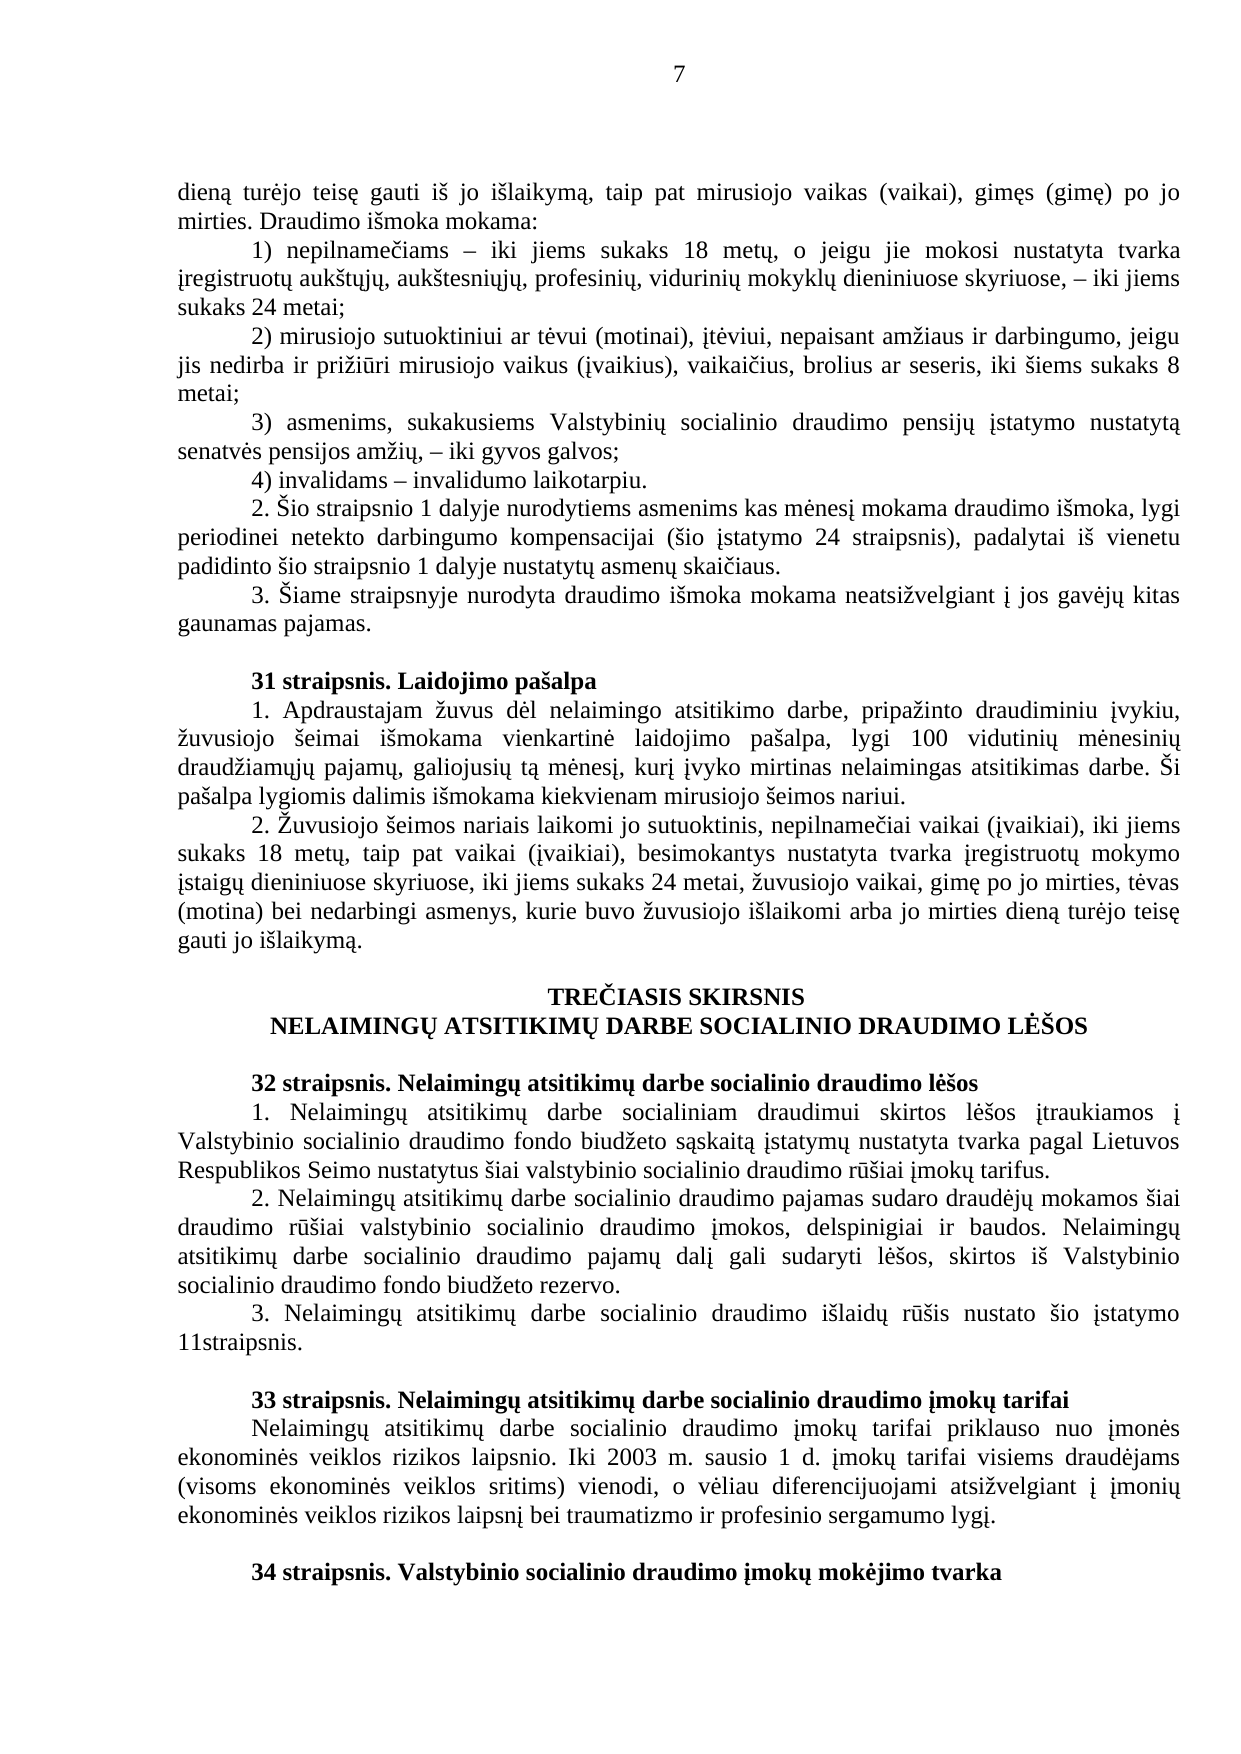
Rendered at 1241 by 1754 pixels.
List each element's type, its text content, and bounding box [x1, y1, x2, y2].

text 2. Šio straipsnio 1 dalyje nurodytiems asmenims kas mėnesį mokama draudimo išmoka, lygi periodinei netekto darbingumo kompensacijai (šio įstatymo 24 straipsnis), padalytai iš vienetu padidinto šio straipsnio 1 dalyje nustatytų asmenų skaičiaus. [177, 493, 1181, 580]
text NELAIMINGŲ ATSITIKIMŲ DARBE SOCIALINIO DRAUDIMO LĖŠOS [177, 1011, 1181, 1040]
text 34 straipsnis. Valstybinio socialinio draudimo įmokų mokėjimo tvarka [177, 1557, 1181, 1586]
text 31 straipsnis. Laidojimo pašalpa [177, 666, 1181, 695]
text 3) asmenims, sukakusiems Valstybinių socialinio draudimo pensijų įstatymo nustatytą senatvės pensijos amžių, – iki gyvos galvos; [177, 407, 1181, 465]
text 1) nepilnamečiams – iki jiems sukaks 18 metų, o jeigu jie mokosi nustatyta tvarka įregistruotų aukštųjų, aukštesniųjų, profesinių, vidurinių mokyklų dieniniuose skyriuose, – iki jiems sukaks 24 metai; [177, 235, 1181, 321]
text 3. Nelaimingų atsitikimų darbe socialinio draudimo išlaidų rūšis nustato šio įstatymo 11straipsnis. [177, 1298, 1181, 1356]
text dieną turėjo teisę gauti iš jo išlaikymą, taip pat mirusiojo vaikas (vaikai), gimęs (gimę) po jo mirties. Draudimo išmoka mokama: [177, 177, 1181, 235]
text 2) mirusiojo sutuoktiniui ar tėvui (motinai), įtėviui, nepaisant amžiaus ir darbingumo, jeigu jis nedirba ir prižiūri mirusiojo vaikus (įvaikius), vaikaičius, brolius ar seseris, iki šiems sukaks 8 metai; [177, 321, 1181, 407]
text 33 straipsnis. Nelaimingų atsitikimų darbe socialinio draudimo įmokų tarifai [177, 1385, 1181, 1413]
text Nelaimingų atsitikimų darbe socialinio draudimo įmokų tarifai priklauso nuo įmonės ekonominės veiklos rizikos laipsnio. Iki 2003 m. sausio 1 d. įmokų tarifai visiems draudėjams (visoms ekonominės veiklos sritims) vienodi, o vėliau diferencijuojami atsižvelgiant į įmonių ekonominės veiklos rizikos laipsnį bei traumatizmo ir profesinio sergamumo lygį. [177, 1413, 1181, 1528]
text 2. Nelaimingų atsitikimų darbe socialinio draudimo pajamas sudaro draudėjų mokamos šiai draudimo rūšiai valstybinio socialinio draudimo įmokos, delspinigiai ir baudos. Nelaimingų atsitikimų darbe socialinio draudimo pajamų dalį gali sudaryti lėšos, skirtos iš Valstybinio socialinio draudimo fondo biudžeto rezervo. [177, 1183, 1181, 1298]
text 4) invalidams – invalidumo laikotarpiu. [177, 465, 1181, 493]
text TREČIASIS SKIRSNIS [177, 982, 1181, 1011]
text 32 straipsnis. Nelaimingų atsitikimų darbe socialinio draudimo lėšos [177, 1068, 1181, 1097]
text 3. Šiame straipsnyje nurodyta draudimo išmoka mokama neatsižvelgiant į jos gavėjų kitas gaunamas pajamas. [177, 580, 1181, 637]
text 1. Nelaimingų atsitikimų darbe socialiniam draudimui skirtos lėšos įtraukiamos į Valstybinio socialinio draudimo fondo biudžeto sąskaitą įstatymų nustatyta tvarka pagal Lietuvos Respublikos Seimo nustatytus šiai valstybinio socialinio draudimo rūšiai įmokų tarifus. [177, 1097, 1181, 1183]
text 2. Žuvusiojo šeimos nariais laikomi jo sutuoktinis, nepilnamečiai vaikai (įvaikiai), iki jiems sukaks 18 metų, taip pat vaikai (įvaikiai), besimokantys nustatyta tvarka įregistruotų mokymo įstaigų dieniniuose skyriuose, iki jiems sukaks 24 metai, žuvusiojo vaikai, gimę po jo mirties, tėvas (motina) bei nedarbingi asmenys, kurie buvo žuvusiojo išlaikomi arba jo mirties dieną turėjo teisę gauti jo išlaikymą. [177, 810, 1181, 953]
text 1. Apdraustajam žuvus dėl nelaimingo atsitikimo darbe, pripažinto draudiminiu įvykiu, žuvusiojo šeimai išmokama vienkartinė laidojimo pašalpa, lygi 100 vidutinių mėnesinių draudžiamųjų pajamų, galiojusių tą mėnesį, kurį įvyko mirtinas nelaimingas atsitikimas darbe. Ši pašalpa lygiomis dalimis išmokama kiekvienam mirusiojo šeimos nariui. [177, 695, 1181, 810]
